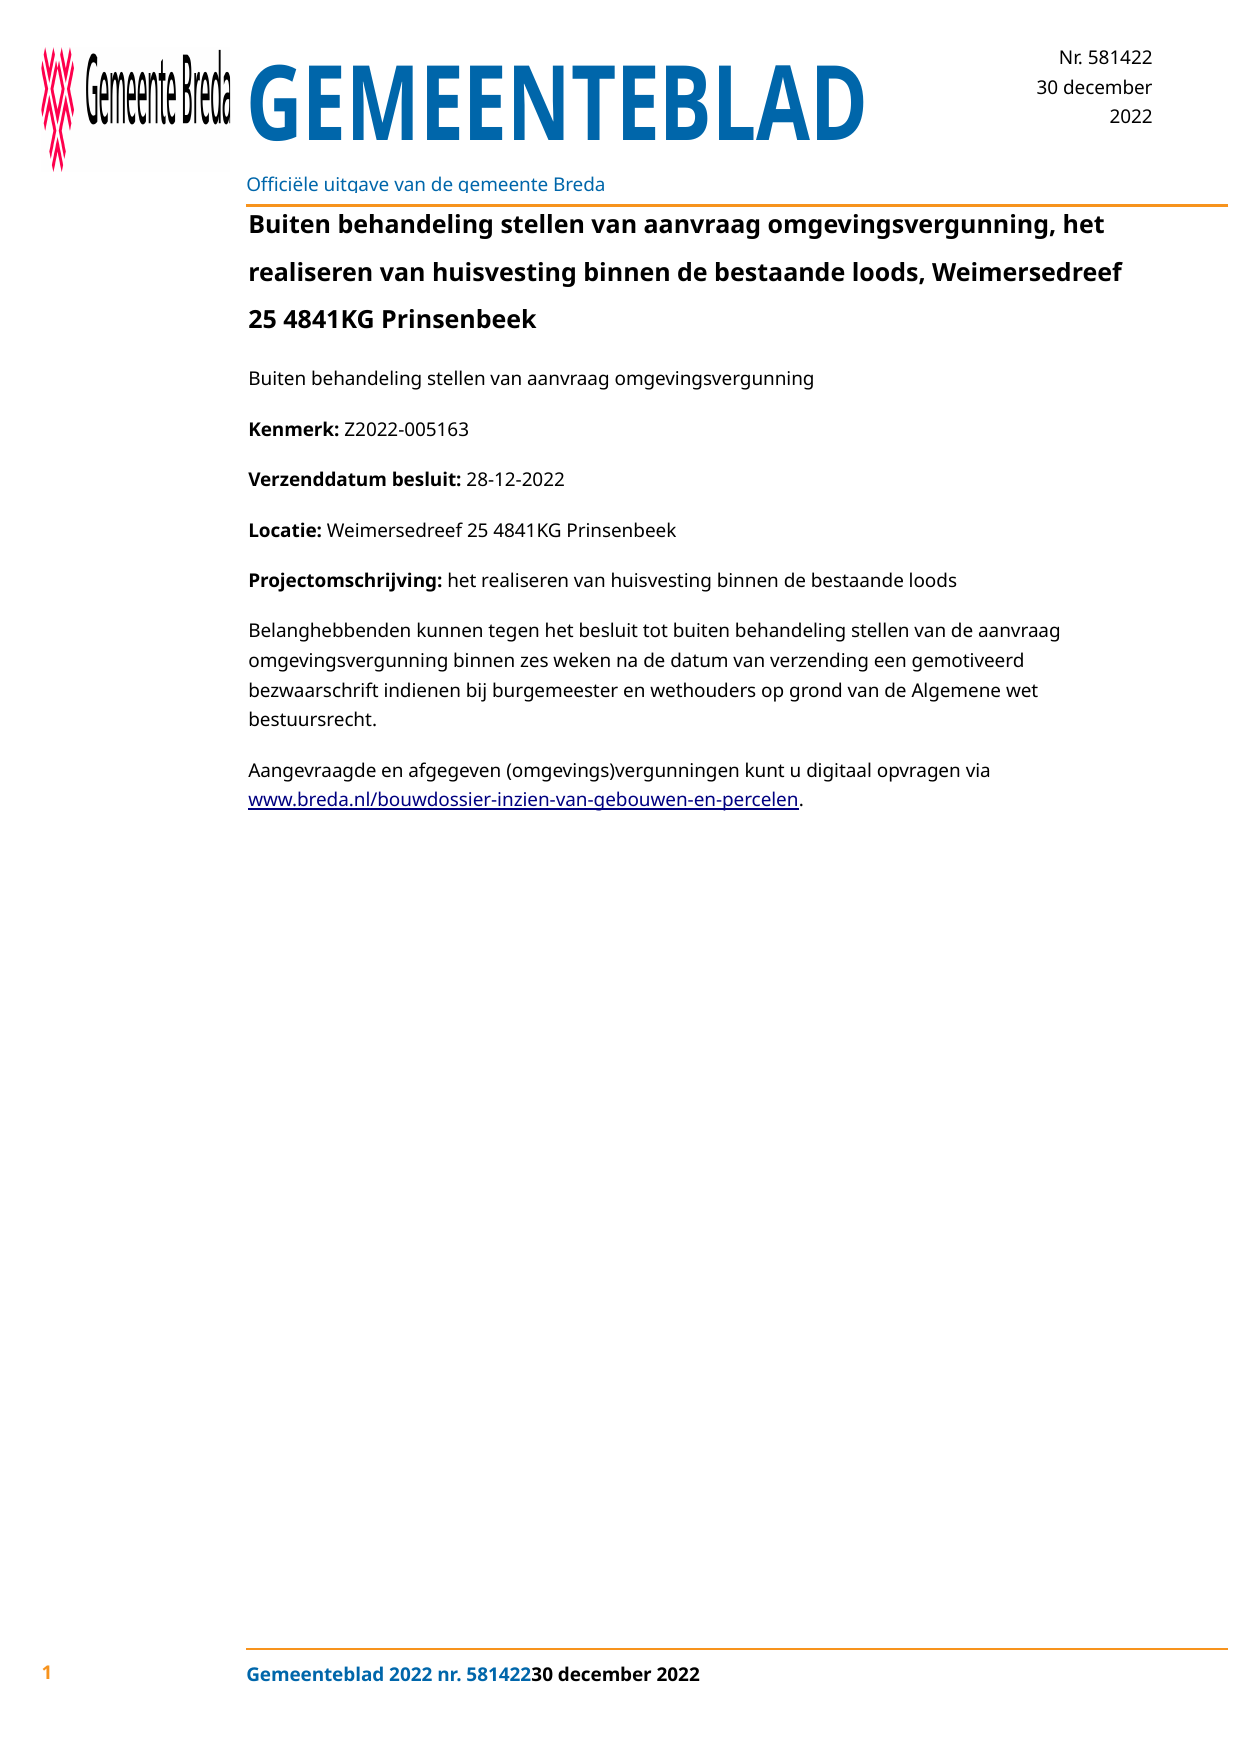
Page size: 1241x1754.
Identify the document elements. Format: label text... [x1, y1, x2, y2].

text Buiten behandeling stellen van aanvraag omgevingsvergunning, het realiseren van huisvesting binnen de bestaande loods, Weimersedreef 25 4841KG Prinsenbeek [248, 207, 1152, 336]
text Projectomschrijving: het realiseren van huisvesting binnen de bestaande loods [248, 567, 1152, 593]
text Locatie: Weimersedreef 25 4841KG Prinsenbeek [248, 517, 1152, 542]
text Kenmerk: Z2022-005163 [248, 416, 1152, 442]
text Belanghebbenden kunnen tegen het besluit tot buiten behandeling stellen van de aanvraag omgevingsvergunning binnen zes weken na de datum van verzending een gemotiveerd bezwaarschrift indienen bij burgemeester en wethouders op grond van de Algemene wet bestuursrecht. [248, 618, 1152, 732]
text Aangevraagde en afgegeven (omgevings)vergunningen kunt u digitaal opvragen via www.breda.nl/bouwdossier-inzien-van-gebouwen-en-percelen. [248, 757, 1152, 812]
picture [41, 47, 231, 172]
text Buiten behandeling stellen van aanvraag omgevingsvergunning [248, 366, 1152, 391]
text Verzenddatum besluit: 28-12-2022 [248, 466, 1152, 492]
